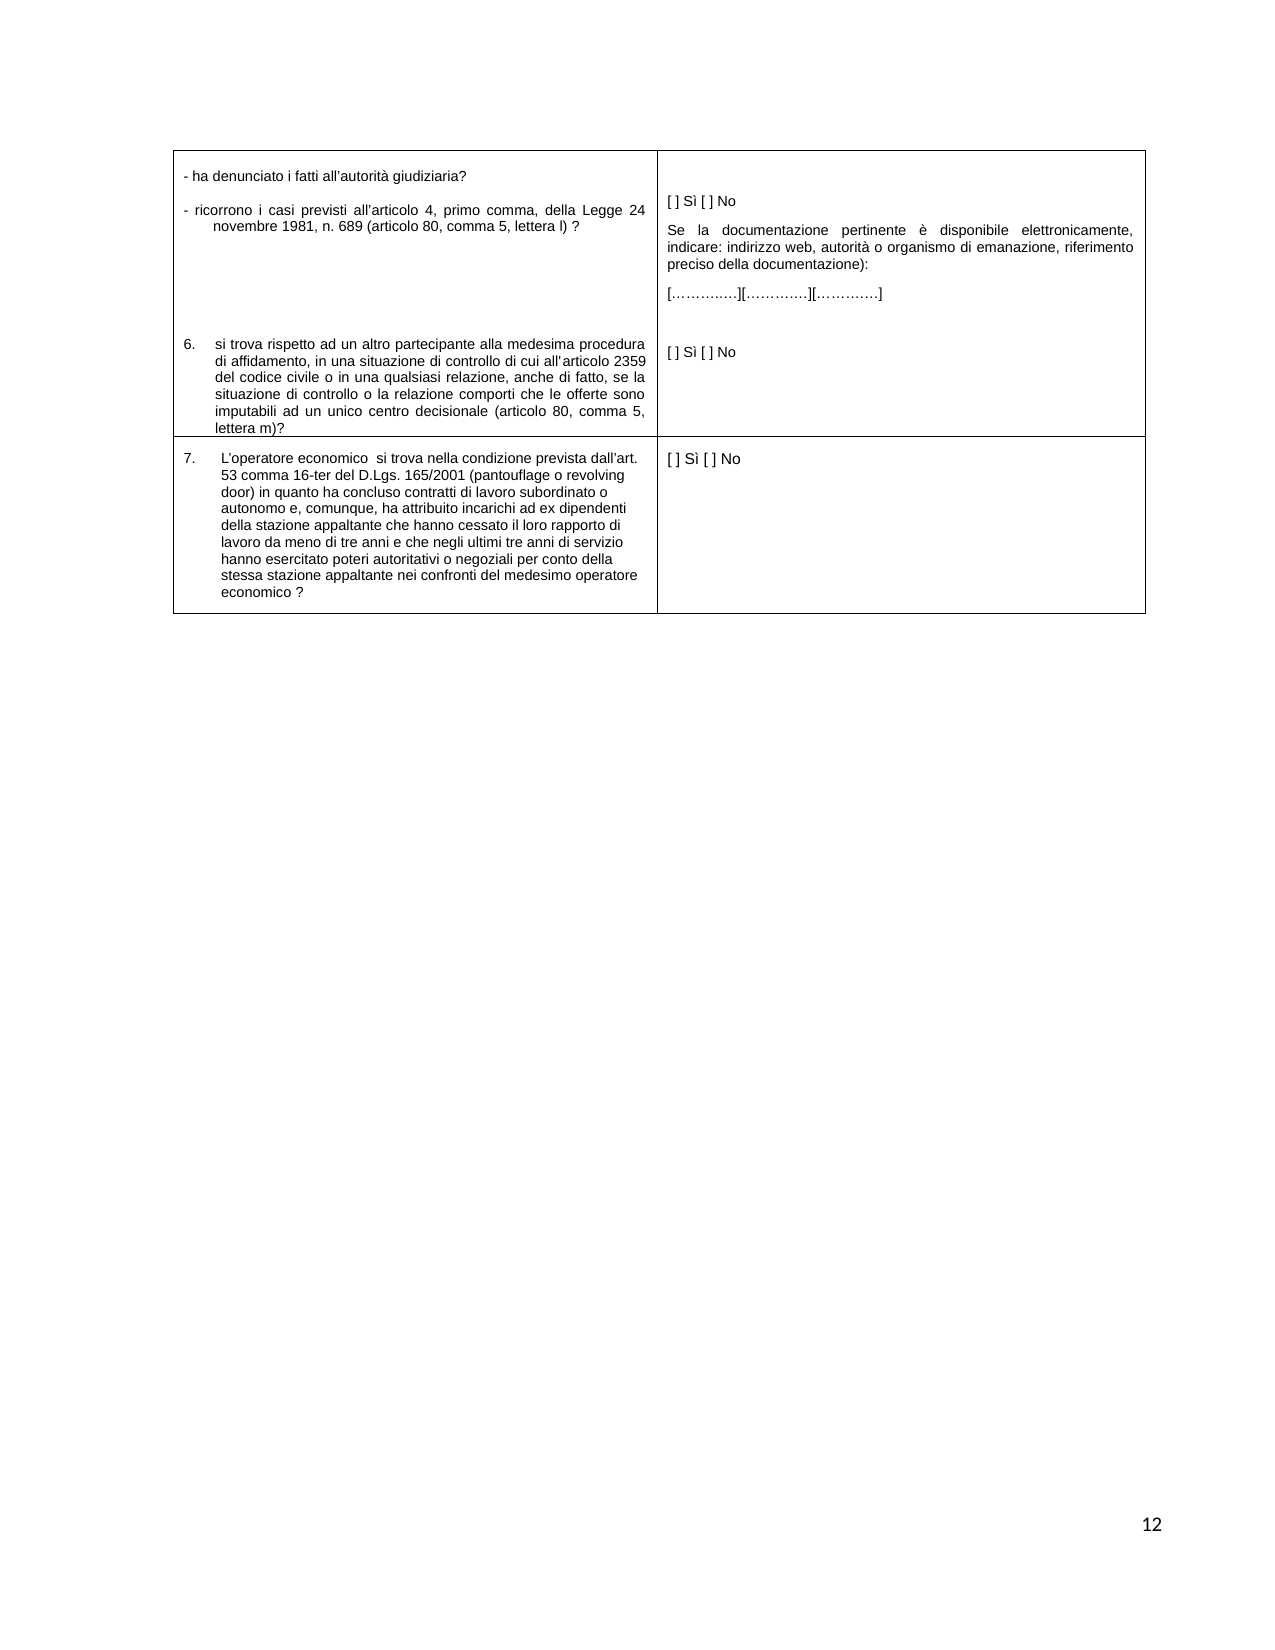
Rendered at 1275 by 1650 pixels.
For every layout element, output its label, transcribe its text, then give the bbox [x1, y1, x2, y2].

table_cell [ ] Sì [ ] No [658, 437, 1145, 613]
table_cell L’operatore economico si trova nella condizione prevista dall’art. 53 comma 16-ter del D.Lgs. 165/2001 (pantouflage o revolving door) in quanto ha concluso contratti di lavoro subordinato o autonomo e, comunque, ha attribuito incarichi ad ex dipendenti della stazione appaltante che hanno cessato il loro rapporto di lavoro da meno di tre anni e che negli ultimi tre anni di servizio hanno esercitato poteri autoritativi o negoziali per conto della stessa stazione appaltante nei confronti del medesimo operatore economico ? [174, 437, 657, 613]
table_cell - ha denunciato i fatti all’autorità giudiziaria? - ricorrono i casi previsti all’articolo 4, primo comma, della Legge 24 novembre 1981, n. 689 (articolo 80, comma 5, lettera l) ? si trova rispetto ad un altro partecipante alla medesima procedura di affidamento, in una situazione di controllo di cui all'articolo 2359 del codice civile o in una qualsiasi relazione, anche di fatto, se la situazione di controllo o la relazione comporti che le offerte sono imputabili ad un unico centro decisionale (articolo 80, comma 5, lettera m)? [174, 151, 657, 436]
table_cell [ ] Sì [ ] No Se la documentazione pertinente è disponibile elettronicamente, indicare: indirizzo web, autorità o organismo di emanazione, riferimento preciso della documentazione): [………..…][……….…][……….…] [ ] Sì [ ] No [658, 151, 1145, 436]
